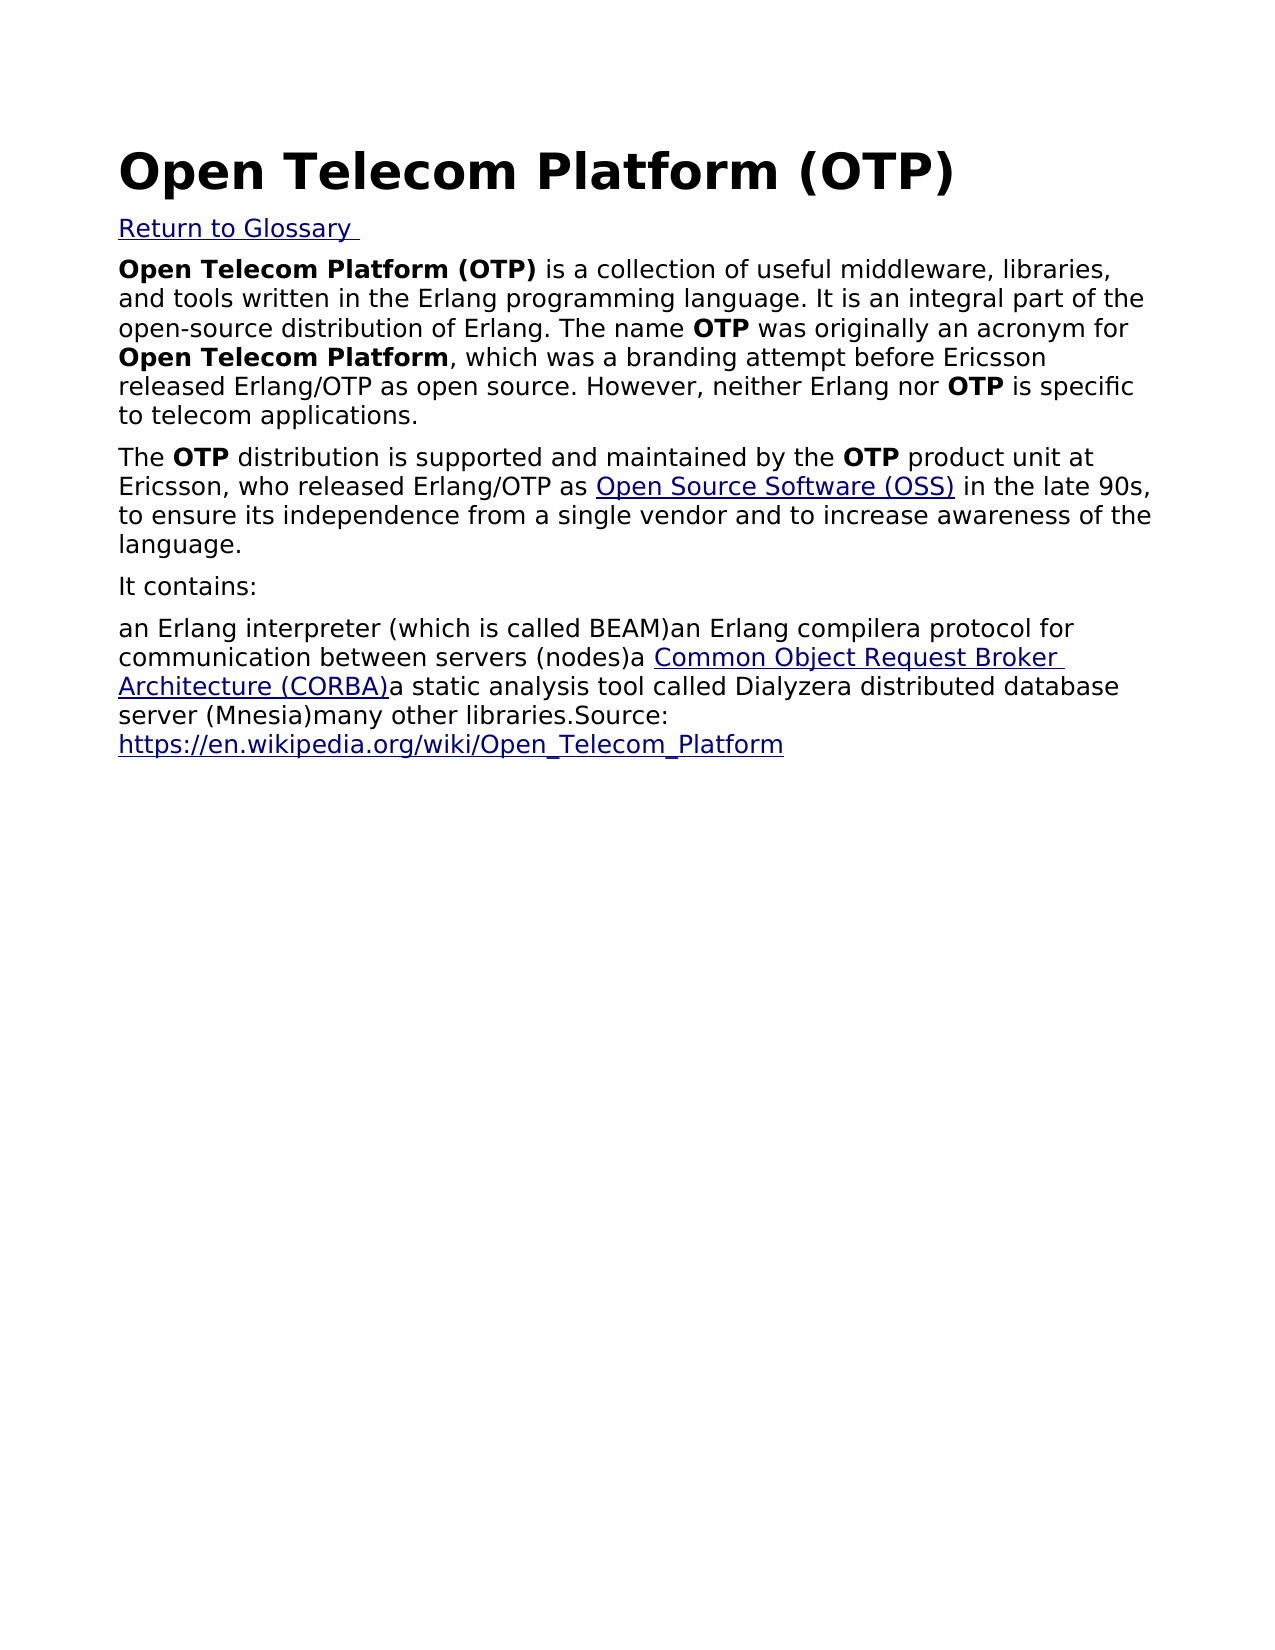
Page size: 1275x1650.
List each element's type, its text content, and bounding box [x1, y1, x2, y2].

subtitle Open Telecom Platform (OTP) [118, 143, 1157, 201]
text Return to Glossary [118, 214, 1157, 243]
text The OTP distribution is supported and maintained by the OTP product unit at Ericsson, who released Erlang/OTP as Open Source Software (OSS) in the late 90s, to ensure its independence from a single vendor and to increase awareness of the language. [118, 443, 1157, 560]
text Open Telecom Platform (OTP) is a collection of useful middleware, libraries, and tools written in the Erlang programming language. It is an integral part of the open-source distribution of Erlang. The name OTP was originally an acronym for Open Telecom Platform, which was a branding attempt before Ericsson released Erlang/OTP as open source. However, neither Erlang nor OTP is specific to telecom applications. [118, 256, 1157, 431]
text an Erlang interpreter (which is called BEAM)an Erlang compilera protocol for communication between servers (nodes)a Common Object Request Broker Architecture (CORBA)a static analysis tool called Dialyzera distributed database server (Mnesia)many other libraries.Source: https://en.wikipedia.org/wiki/Open_Telecom_Platform [118, 614, 1157, 760]
text It contains: [118, 572, 1157, 601]
